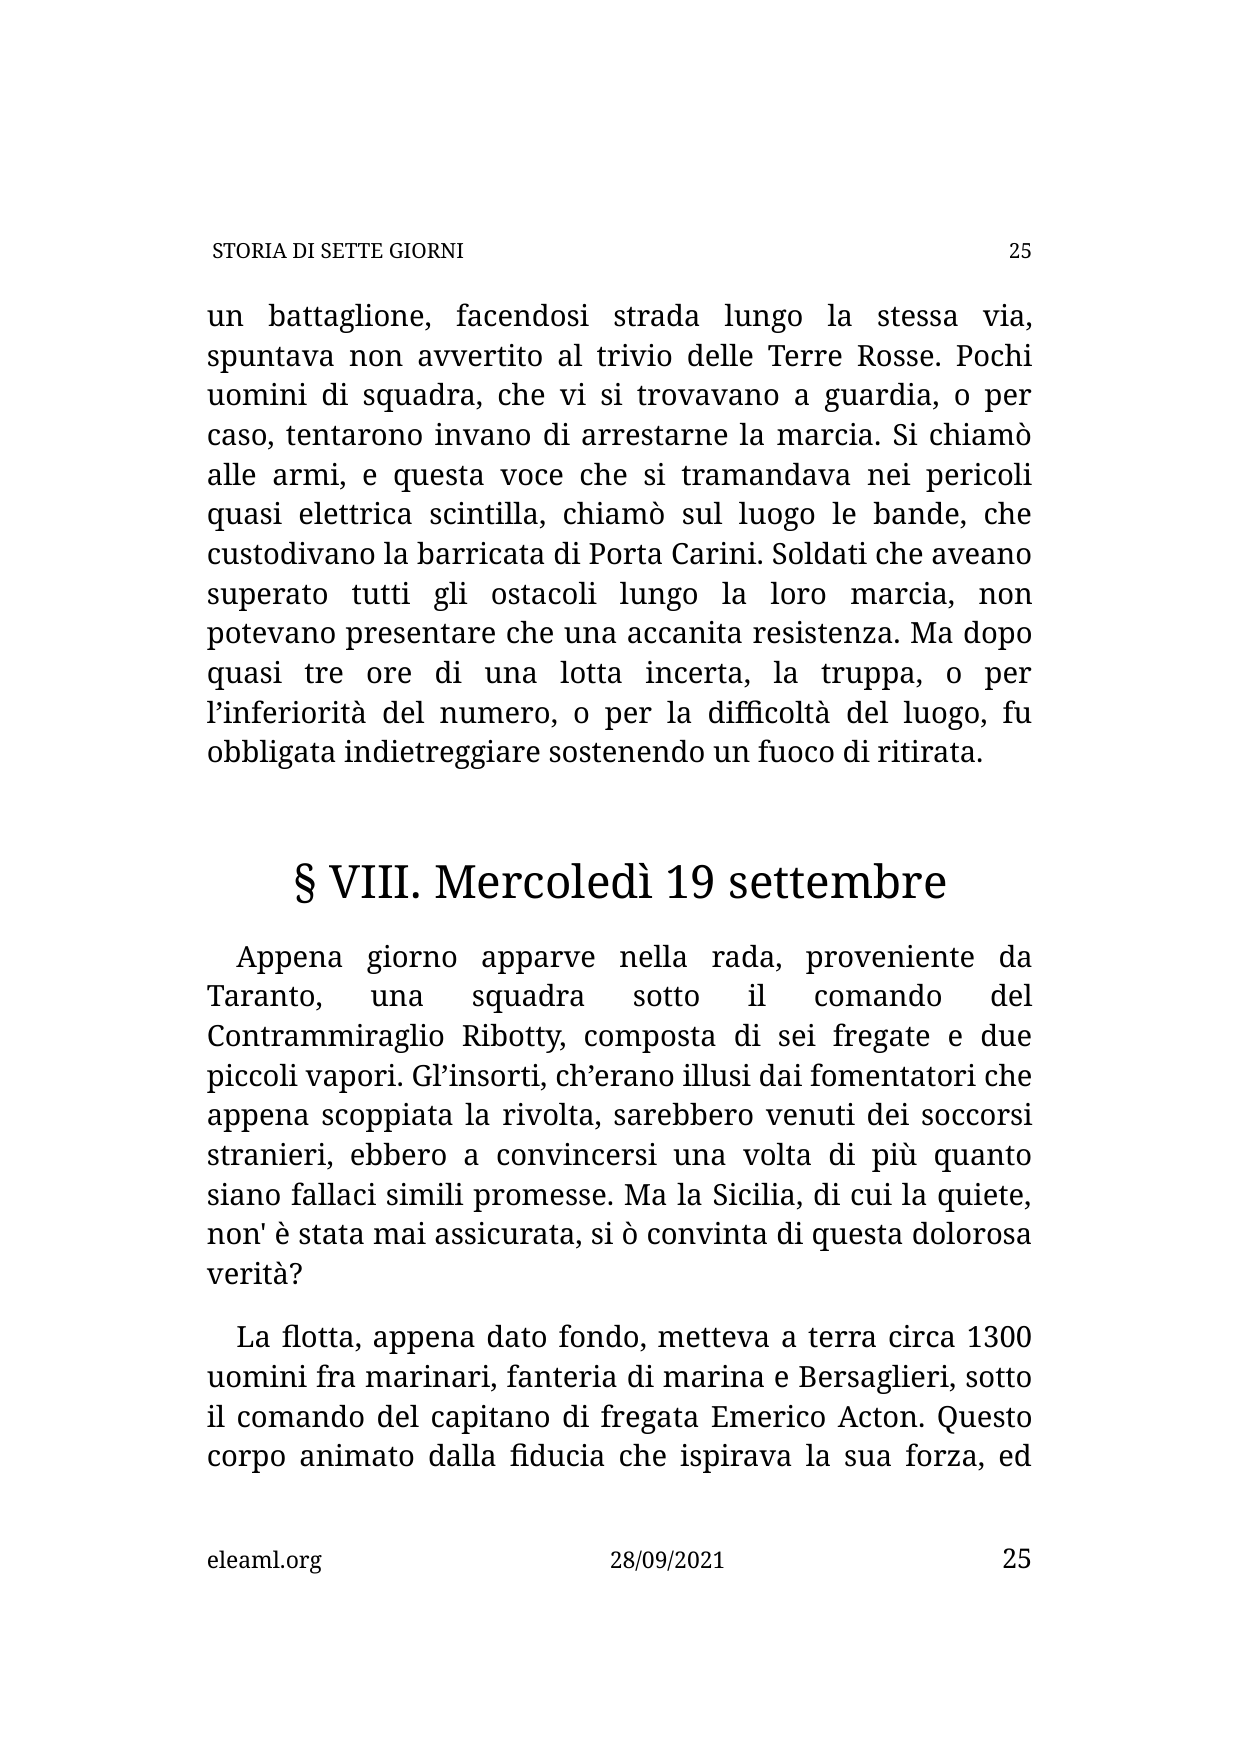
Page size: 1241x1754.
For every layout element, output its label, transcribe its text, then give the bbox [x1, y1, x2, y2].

text un battaglione, facendosi strada lungo la stessa via, spuntava non avvertito al trivio delle Terre Rosse. Pochi uomini di squadra, che vi si trovavano a guardia, o per caso, tentarono invano di arrestarne la marcia. Si chiamò alle armi, e questa voce che si tramandava nei pericoli quasi elettrica scintilla, chiamò sul luogo le bande, che custodivano la barricata di Porta Carini. Soldati che aveano superato tutti gli ostacoli lungo la loro marcia, non potevano presentare che una accanita resistenza. Ma dopo quasi tre ore di una lotta incerta, la truppa, o per l’inferiorità del numero, o per la difficoltà del luogo, fu obbligata indietreggiare sostenendo un fuoco di ritirata. [207, 295, 1033, 771]
text La flotta, appena dato fondo, metteva a terra circa 1300 uomini fra marinari, fanteria di marina e Bersaglieri, sotto il comando del capitano di fregata Emerico Acton. Questo corpo animato dalla fiducia che ispirava la sua forza, ed [207, 1317, 1033, 1475]
text Appena giorno apparve nella rada, proveniente da Taranto, una squadra sotto il comando del Contrammiraglio Ribotty, composta di sei fregate e due piccoli vapori. Gl’insorti, ch’erano illusi dai fomentatori che appena scoppiata la rivolta, sarebbero venuti dei soccorsi stranieri, ebbero a convincersi una volta di più quanto siano fallaci simili promesse. Ma la Sicilia, di cui la quiete, non' è stata mai assicurata, si ò convinta di questa dolorosa verità? [207, 936, 1033, 1293]
subtitle § VIII. Mercoledì 19 settembre [207, 849, 1033, 912]
